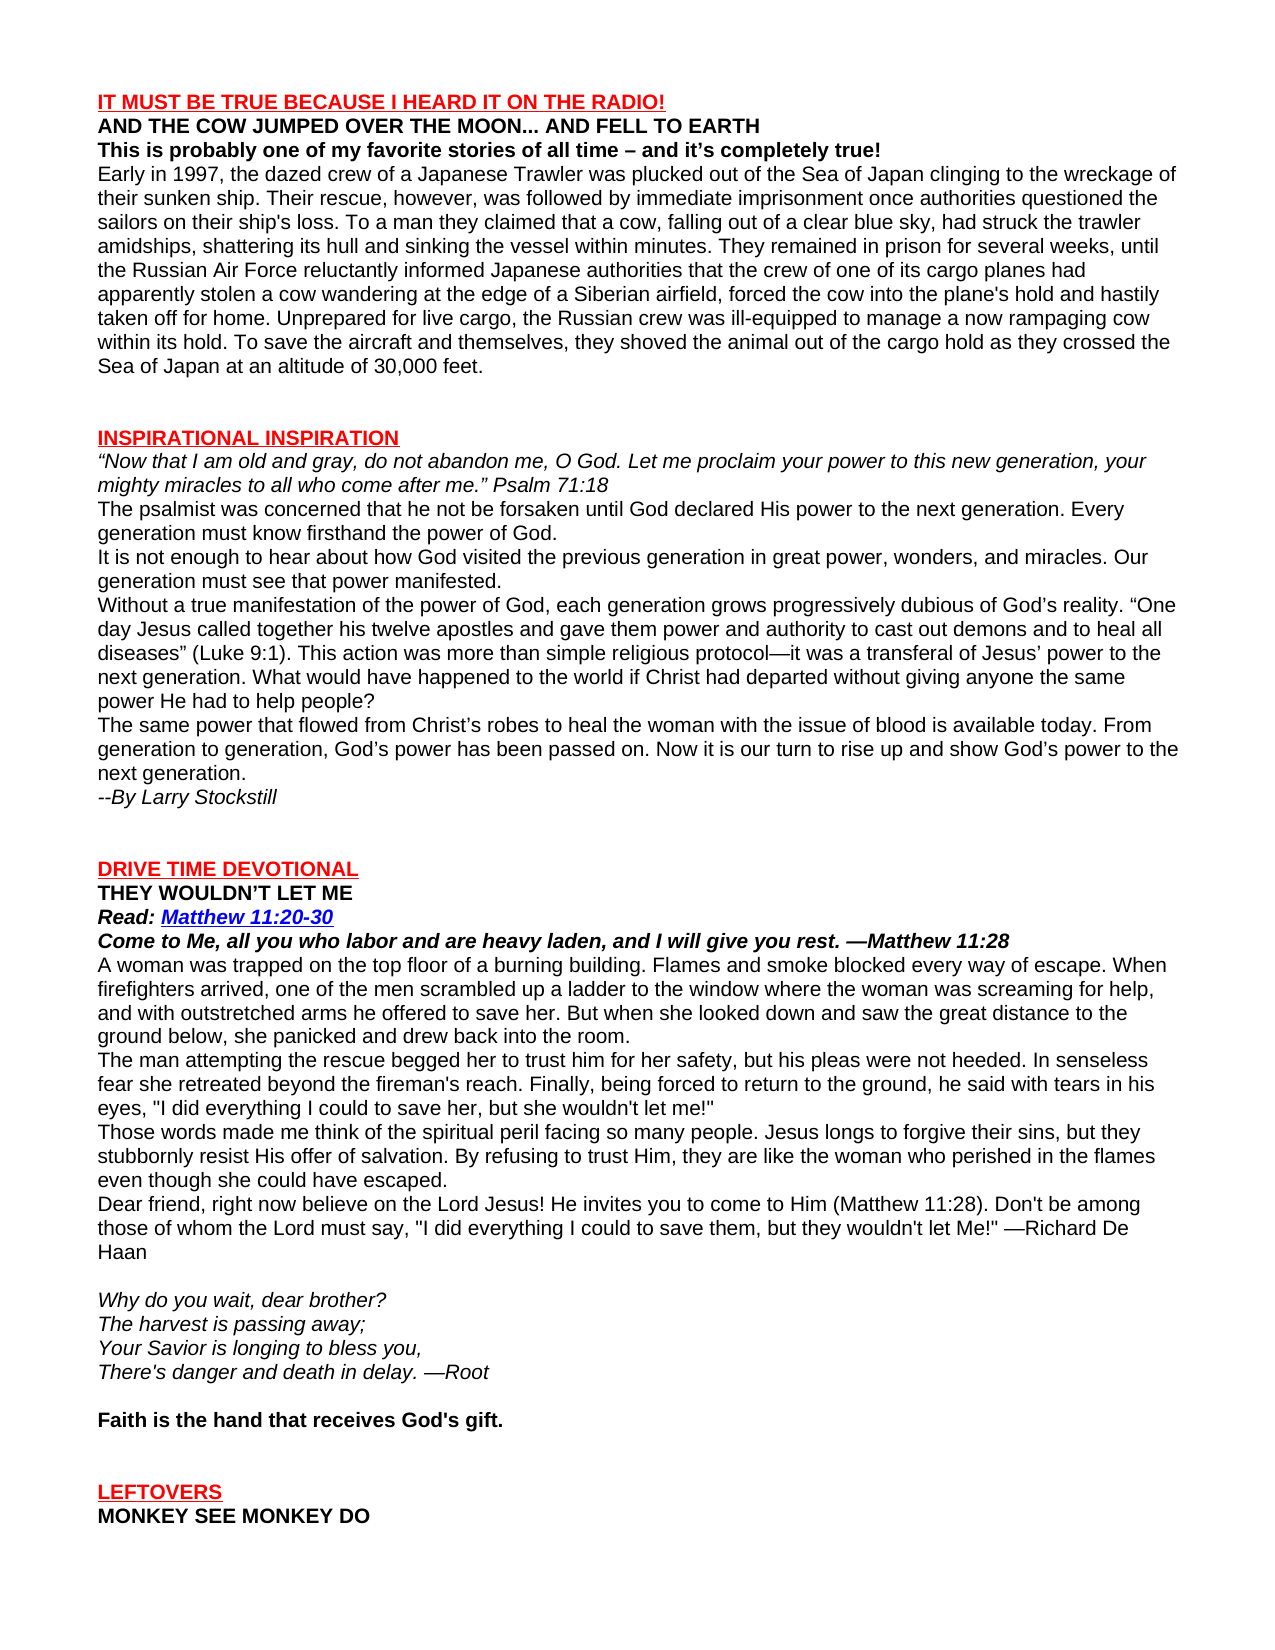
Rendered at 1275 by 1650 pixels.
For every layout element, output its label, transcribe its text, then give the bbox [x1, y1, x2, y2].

text MONKEY SEE MONKEY DO [97, 1503, 1185, 1527]
text IT MUST BE TRUE BECAUSE I HEARD IT ON THE RADIO! [97, 90, 1185, 114]
text DRIVE TIME DEVOTIONAL [97, 857, 1185, 881]
text The man attempting the rescue begged her to trust him for her safety, but his pleas were not heeded. In senseless fear she retreated beyond the fireman's reach. Finally, being forced to return to the ground, he said with tears in his eyes, "I did everything I could to save her, but she wouldn't let me!" [97, 1048, 1185, 1120]
text Those words made me think of the spiritual peril facing so many people. Jesus longs to forgive their sins, but they stubbornly resist His offer of salvation. By refusing to trust Him, they are like the woman who perished in the flames even though she could have escaped. [97, 1120, 1185, 1192]
text It is not enough to hear about how God visited the previous generation in great power, wonders, and miracles. Our generation must see that power manifested. [97, 545, 1185, 593]
text --By Larry Stockstill [97, 785, 1185, 833]
text Faith is the hand that receives God's gift. [97, 1408, 1185, 1432]
text Why do you wait, dear brother? The harvest is passing away; Your Savior is longing to bless you, There's danger and death in delay. —Root [97, 1288, 1185, 1384]
text Dear friend, right now believe on the Lord Jesus! He invites you to come to Him (Matthew 11:28). Don't be among those of whom the Lord must say, "I did everything I could to save them, but they wouldn't let Me!" —Richard De Haan [97, 1192, 1185, 1264]
text THEY WOULDN’T LET ME [97, 881, 1185, 904]
text Read: Matthew 11:20-30 [97, 904, 1185, 928]
text “Now that I am old and gray, do not abandon me, O God. Let me proclaim your power to this new generation, your mighty miracles to all who come after me.” Psalm 71:18 [97, 449, 1185, 497]
text INSPIRATIONAL INSPIRATION [97, 425, 1185, 449]
text The psalmist was concerned that he not be forsaken until God declared His power to the next generation. Every generation must know firsthand the power of God. [97, 497, 1185, 545]
text AND THE COW JUMPED OVER THE MOON... AND FELL TO EARTH [97, 114, 1185, 138]
text LEFTOVERS [97, 1479, 1185, 1503]
text Without a true manifestation of the power of God, each generation grows progressively dubious of God’s reality. “One day Jesus called together his twelve apostles and gave them power and authority to cast out demons and to heal all diseases” (Luke 9:1). This action was more than simple religious protocol—it was a transferal of Jesus’ power to the next generation. What would have happened to the world if Christ had departed without giving anyone the same power He had to help people? The same power that flowed from Christ’s robes to heal the woman with the issue of blood is available today. From generation to generation, God’s power has been passed on. Now it is our turn to rise up and show God’s power to the next generation. [97, 593, 1185, 785]
text Come to Me, all you who labor and are heavy laden, and I will give you rest. —Matthew 11:28 [97, 928, 1185, 952]
text Early in 1997, the dazed crew of a Japanese Trawler was plucked out of the Sea of Japan clinging to the wreckage of their sunken ship. Their rescue, however, was followed by immediate imprisonment once authorities questioned the sailors on their ship's loss. To a man they claimed that a cow, falling out of a clear blue sky, had struck the trawler amidships, shattering its hull and sinking the vessel within minutes. They remained in prison for several weeks, until the Russian Air Force reluctantly informed Japanese authorities that the crew of one of its cargo planes had apparently stolen a cow wandering at the edge of a Siberian airfield, forced the cow into the plane's hold and hastily taken off for home. Unprepared for live cargo, the Russian crew was ill-equipped to manage a now rampaging cow within its hold. To save the aircraft and themselves, they shoved the animal out of the cargo hold as they crossed the Sea of Japan at an altitude of 30,000 feet. [97, 162, 1185, 377]
text A woman was trapped on the top floor of a burning building. Flames and smoke blocked every way of escape. When firefighters arrived, one of the men scrambled up a ladder to the window where the woman was screaming for help, and with outstretched arms he offered to save her. But when she looked down and saw the great distance to the ground below, she panicked and drew back into the room. [97, 952, 1185, 1048]
text This is probably one of my favorite stories of all time – and it’s completely true! [97, 138, 1185, 162]
